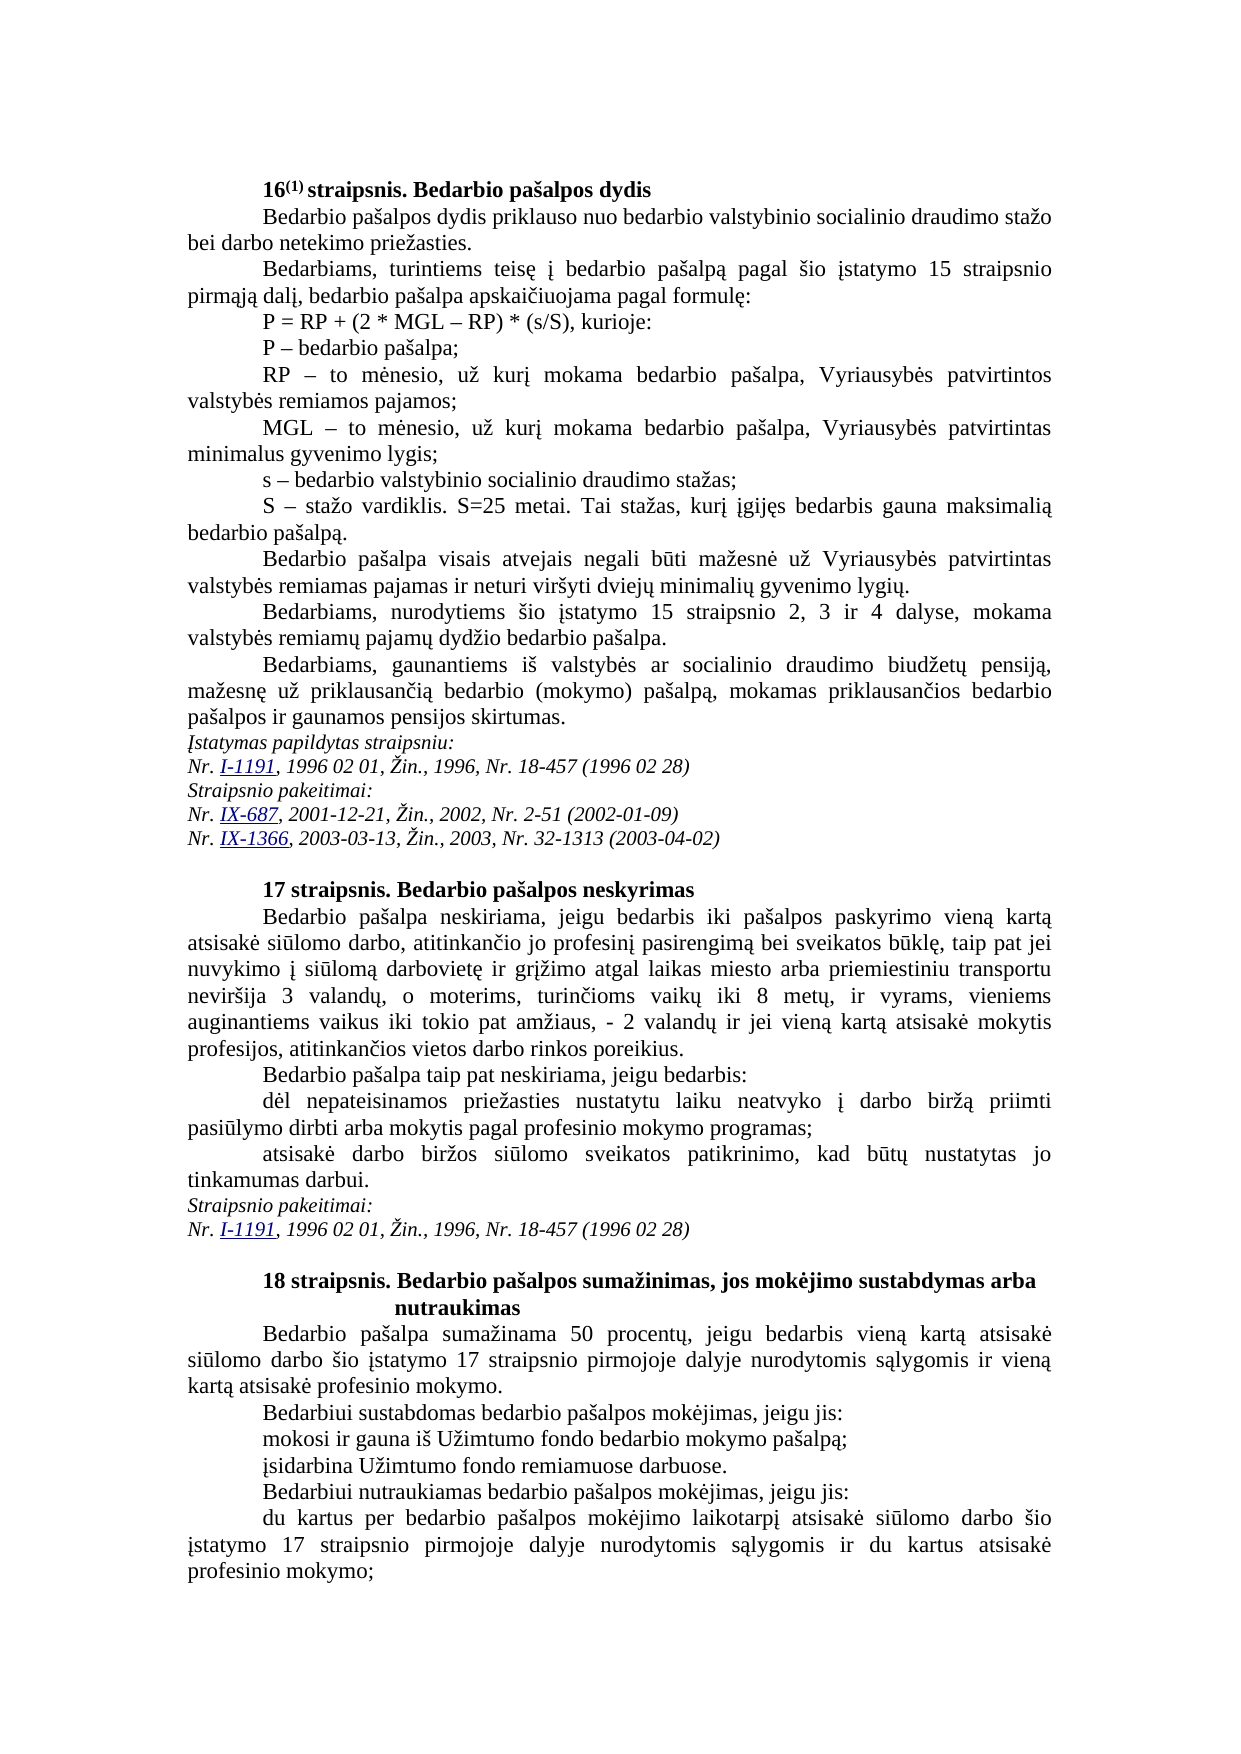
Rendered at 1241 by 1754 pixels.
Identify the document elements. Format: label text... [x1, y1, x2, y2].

text Bedarbiui sustabdomas bedarbio pašalpos mokėjimas, jeigu jis: [187, 1399, 1053, 1425]
text P = RP + (2 * MGL – RP) * (s/S), kurioje: [187, 308, 1053, 334]
text S – stažo vardiklis. S=25 metai. Tai stažas, kurį įgijęs bedarbis gauna maksimalią bedarbio pašalpą. [187, 493, 1053, 545]
text nutraukimas [187, 1293, 1053, 1320]
text MGL – to mėnesio, už kurį mokama bedarbio pašalpa, Vyriausybės patvirtintas minimalus gyvenimo lygis; [187, 413, 1053, 466]
text Bedarbio pašalpa neskiriama, jeigu bedarbis iki pašalpos paskyrimo vieną kartą atsisakė siūlomo darbo, atitinkančio jo profesinį pasirengimą bei sveikatos būklę, taip pat jei nuvykimo į siūlomą darbovietę ir grįžimo atgal laikas miesto arba priemiestiniu transportu neviršija 3 valandų, o moterims, turinčioms vaikų iki 8 metų, ir vyrams, vieniems auginantiems vaikus iki tokio pat amžiaus, - 2 valandų ir jei vieną kartą atsisakė mokytis profesijos, atitinkančios vietos darbo rinkos poreikius. [187, 903, 1053, 1061]
text Įstatymas papildytas straipsniu: [187, 730, 1053, 754]
text Bedarbio pašalpa visais atvejais negali būti mažesnė už Vyriausybės patvirtintas valstybės remiamas pajamas ir neturi viršyti dviejų minimalių gyvenimo lygių. [187, 545, 1053, 598]
text Bedarbiams, nurodytiems šio įstatymo 15 straipsnio 2, 3 ir 4 dalyse, mokama valstybės remiamų pajamų dydžio bedarbio pašalpa. [187, 598, 1053, 651]
text Nr. IX-1366, 2003-03-13, Žin., 2003, Nr. 32-1313 (2003-04-02) [187, 826, 1053, 850]
text Bedarbiams, turintiems teisę į bedarbio pašalpą pagal šio įstatymo 15 straipsnio pirmąją dalį, bedarbio pašalpa apskaičiuojama pagal formulę: [187, 255, 1053, 308]
text Nr. I-1191, 1996 02 01, Žin., 1996, Nr. 18-457 (1996 02 28) [187, 754, 1053, 778]
text Bedarbio pašalpos dydis priklauso nuo bedarbio valstybinio socialinio draudimo stažo bei darbo netekimo priežasties. [187, 203, 1053, 255]
text s – bedarbio valstybinio socialinio draudimo stažas; [187, 466, 1053, 493]
text P – bedarbio pašalpa; [187, 334, 1053, 361]
text įsidarbina Užimtumo fondo remiamuose darbuose. [187, 1452, 1053, 1478]
text mokosi ir gauna iš Užimtumo fondo bedarbio mokymo pašalpą; [187, 1425, 1053, 1452]
text Bedarbio pašalpa taip pat neskiriama, jeigu bedarbis: [187, 1061, 1053, 1087]
text 16(1) straipsnis. Bedarbio pašalpos dydis [187, 176, 1053, 203]
text Straipsnio pakeitimai: [187, 778, 1053, 802]
text 17 straipsnis. Bedarbio pašalpos neskyrimas [187, 876, 1053, 903]
text Straipsnio pakeitimai: [187, 1193, 1053, 1217]
text Nr. IX-687, 2001-12-21, Žin., 2002, Nr. 2-51 (2002-01-09) [187, 802, 1053, 826]
text RP – to mėnesio, už kurį mokama bedarbio pašalpa, Vyriausybės patvirtintos valstybės remiamos pajamos; [187, 361, 1053, 413]
text du kartus per bedarbio pašalpos mokėjimo laikotarpį atsisakė siūlomo darbo šio įstatymo 17 straipsnio pirmojoje dalyje nurodytomis sąlygomis ir du kartus atsisakė profesinio mokymo; [187, 1504, 1053, 1583]
text dėl nepateisinamos priežasties nustatytu laiku neatvyko į darbo biržą priimti pasiūlymo dirbti arba mokytis pagal profesinio mokymo programas; [187, 1087, 1053, 1140]
text Bedarbiui nutraukiamas bedarbio pašalpos mokėjimas, jeigu jis: [187, 1478, 1053, 1504]
text Bedarbio pašalpa sumažinama 50 procentų, jeigu bedarbis vieną kartą atsisakė siūlomo darbo šio įstatymo 17 straipsnio pirmojoje dalyje nurodytomis sąlygomis ir vieną kartą atsisakė profesinio mokymo. [187, 1320, 1053, 1399]
text Bedarbiams, gaunantiems iš valstybės ar socialinio draudimo biudžetų pensiją, mažesnę už priklausančią bedarbio (mokymo) pašalpą, mokamas priklausančios bedarbio pašalpos ir gaunamos pensijos skirtumas. [187, 651, 1053, 730]
text Nr. I-1191, 1996 02 01, Žin., 1996, Nr. 18-457 (1996 02 28) [187, 1217, 1053, 1241]
text 18 straipsnis. Bedarbio pašalpos sumažinimas, jos mokėjimo sustabdymas arba [187, 1267, 1053, 1293]
text atsisakė darbo biržos siūlomo sveikatos patikrinimo, kad būtų nustatytas jo tinkamumas darbui. [187, 1140, 1053, 1193]
